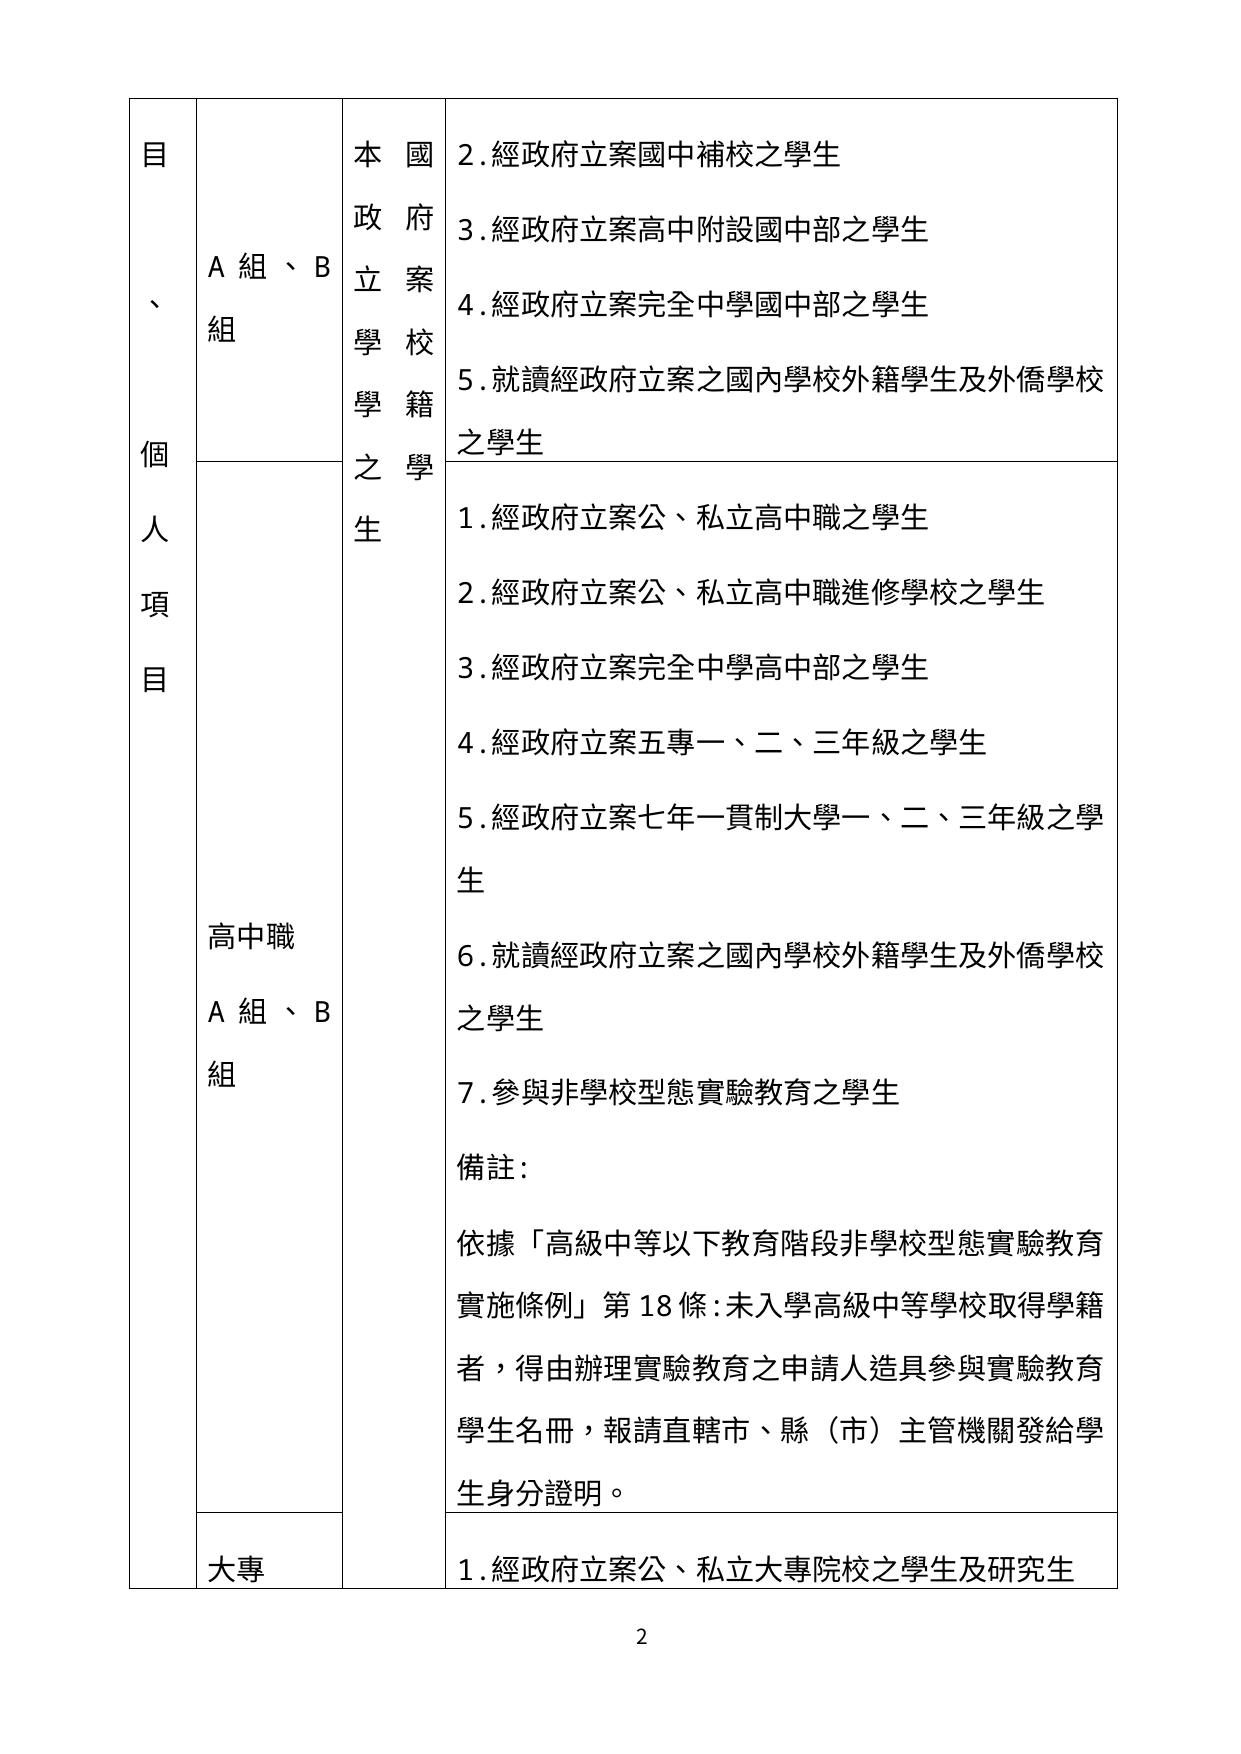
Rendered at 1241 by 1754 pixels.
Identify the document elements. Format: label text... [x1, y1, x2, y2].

table_cell 高中職 A組、B組 [197, 462, 342, 1512]
table_cell 2.經政府立案國中補校之學生 3.經政府立案高中附設國中部之學生 4.經政府立案完全中學國中部之學生 5.就讀經政府立案之國內學校外籍學生及外僑學校之學生 [446, 99, 1117, 461]
table_cell 1.經政府立案公、私立高中職之學生 2.經政府立案公、私立高中職進修學校之學生 3.經政府立案完全中學高中部之學生 4.經政府立案五專一、二、三年級之學生 5.經政府立案七年一貫制大學一、二、三年級之學生 6.就讀經政府立案之國內學校外籍學生及外僑學校之學生 7.參與非學校型態實驗教育之學生 備註: 依據「高級中等以下教育階段非學校型態實驗教育實施條例」第18條:未入學高級中等學校取得學籍者，得由辦理實驗教育之申請人造具參與實驗教育學生名冊，報請直轄市、縣（市）主管機關發給學生身分證明。 [446, 462, 1117, 1512]
table_cell 大專 [197, 1513, 342, 1588]
table_cell 目 、 個 人 項 目 [130, 99, 196, 1588]
table_cell A組、B組 [197, 99, 342, 461]
table_cell 本國政府立案學校學籍之學生 [343, 99, 445, 1588]
table_cell 1.經政府立案公、私立大專院校之學生及研究生 [446, 1513, 1117, 1588]
